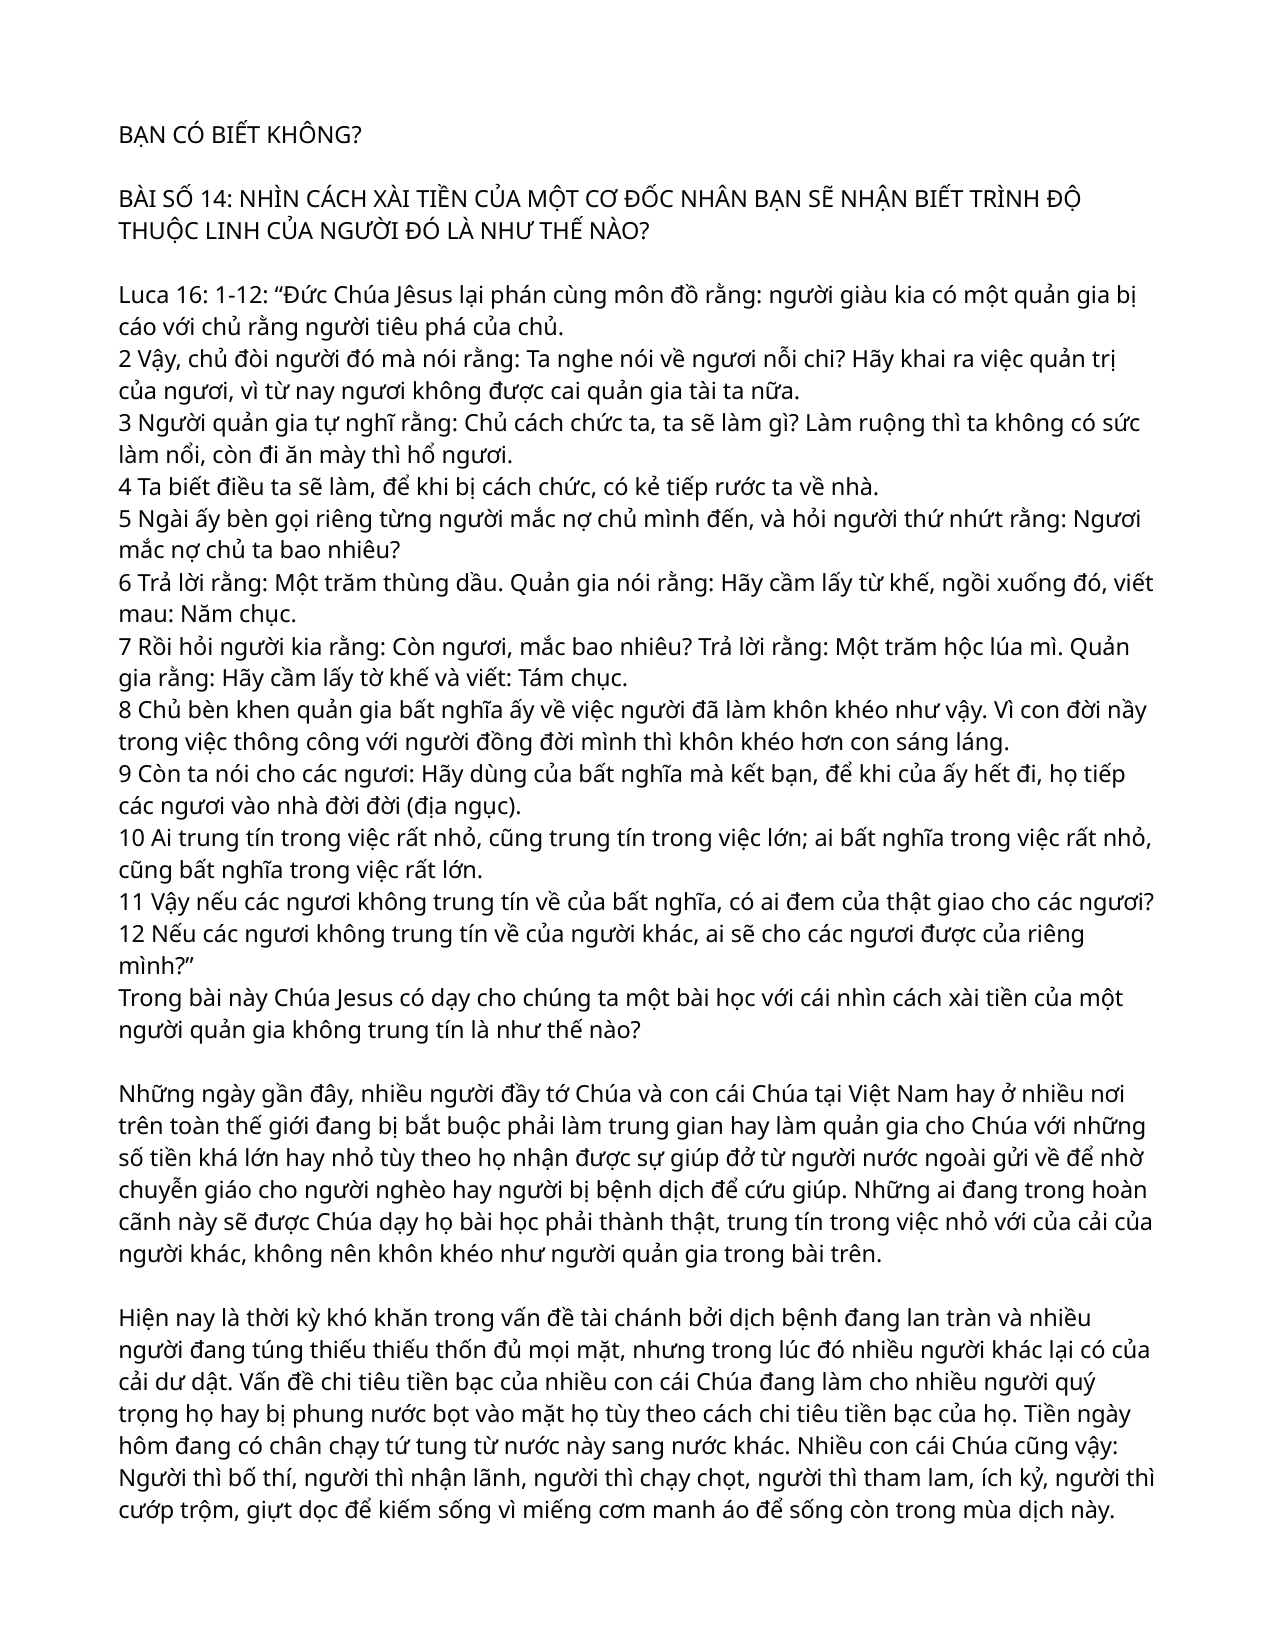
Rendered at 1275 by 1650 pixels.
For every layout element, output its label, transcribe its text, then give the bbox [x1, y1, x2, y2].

text 7 Rồi hỏi người kia rằng: Còn ngươi, mắc bao nhiêu? Trả lời rằng: Một trăm hộc lúa mì. Quản gia rằng: Hãy cầm lấy tờ khế và viết: Tám chục. [118, 630, 1157, 694]
text 2 Vậy, chủ đòi người đó mà nói rằng: Ta nghe nói về ngươi nỗi chi? Hãy khai ra việc quản trị của ngươi, vì từ nay ngươi không được cai quản gia tài ta nữa. [118, 342, 1157, 406]
text Luca 16: 1-12: “Ðức Chúa Jêsus lại phán cùng môn đồ rằng: người giàu kia có một quản gia bị cáo với chủ rằng người tiêu phá của chủ. [118, 278, 1157, 342]
text BẠN CÓ BIẾT KHÔNG? [118, 118, 1157, 150]
text 4 Ta biết điều ta sẽ làm, để khi bị cách chức, có kẻ tiếp rước ta về nhà. [118, 470, 1157, 502]
text 12 Nếu các ngươi không trung tín về của người khác, ai sẽ cho các ngươi được của riêng mình?” [118, 918, 1157, 982]
text Hiện nay là thời kỳ khó khăn trong vấn đề tài chánh bởi dịch bệnh đang lan tràn và nhiều người đang túng thiếu thiếu thốn đủ mọi mặt, nhưng trong lúc đó nhiều người khác lại có của cải dư dật. Vấn đề chi tiêu tiền bạc của nhiều con cái Chúa đang làm cho nhiều người quý trọng họ hay bị phung nước bọt vào mặt họ tùy theo cách chi tiêu tiền bạc của họ. Tiền ngày hôm đang có chân chạy tứ tung từ nước này sang nước khác. Nhiều con cái Chúa cũng vậy: Người thì bố thí, người thì nhận lãnh, người thì chạy chọt, người thì tham lam, ích kỷ, người thì cướp trộm, giựt dọc để kiếm sống vì miếng cơm manh áo để sống còn trong mùa dịch này. [118, 1301, 1157, 1525]
text 9 Còn ta nói cho các ngươi: Hãy dùng của bất nghĩa mà kết bạn, để khi của ấy hết đi, họ tiếp các ngươi vào nhà đời đời (địa ngục). [118, 758, 1157, 822]
text 5 Ngài ấy bèn gọi riêng từng người mắc nợ chủ mình đến, và hỏi người thứ nhứt rằng: Ngươi mắc nợ chủ ta bao nhiêu? [118, 502, 1157, 566]
text 11 Vậy nếu các ngươi không trung tín về của bất nghĩa, có ai đem của thật giao cho các ngươi? [118, 886, 1157, 918]
text Trong bài này Chúa Jesus có dạy cho chúng ta một bài học với cái nhìn cách xài tiền của một người quản gia không trung tín là như thế nào? [118, 982, 1157, 1046]
text 10 Ai trung tín trong việc rất nhỏ, cũng trung tín trong việc lớn; ai bất nghĩa trong việc rất nhỏ, cũng bất nghĩa trong việc rất lớn. [118, 822, 1157, 886]
text 3 Người quản gia tự nghĩ rằng: Chủ cách chức ta, ta sẽ làm gì? Làm ruộng thì ta không có sức làm nổi, còn đi ăn mày thì hổ ngươi. [118, 406, 1157, 470]
text 8 Chủ bèn khen quản gia bất nghĩa ấy về việc người đã làm khôn khéo như vậy. Vì con đời nầy trong việc thông công với người đồng đời mình thì khôn khéo hơn con sáng láng. [118, 694, 1157, 758]
text BÀI SỐ 14: NHÌN CÁCH XÀI TIỀN CỦA MỘT CƠ ĐỐC NHÂN BẠN SẼ NHẬN BIẾT TRÌNH ĐỘ THUỘC LINH CỦA NGƯỜI ĐÓ LÀ NHƯ THẾ NÀO? [118, 182, 1157, 246]
text 6 Trả lời rằng: Một trăm thùng dầu. Quản gia nói rằng: Hãy cầm lấy từ khế, ngồi xuống đó, viết mau: Năm chục. [118, 566, 1157, 630]
text Những ngày gần đây, nhiều người đầy tớ Chúa và con cái Chúa tại Việt Nam hay ở nhiều nơi trên toàn thế giới đang bị bắt buộc phải làm trung gian hay làm quản gia cho Chúa với những số tiền khá lớn hay nhỏ tùy theo họ nhận được sự giúp đở từ người nước ngoài gửi về để nhờ chuyễn giáo cho người nghèo hay người bị bệnh dịch để cứu giúp. Những ai đang trong hoàn cãnh này sẽ được Chúa dạy họ bài học phải thành thật, trung tín trong việc nhỏ với của cải của người khác, không nên khôn khéo như người quản gia trong bài trên. [118, 1077, 1157, 1269]
